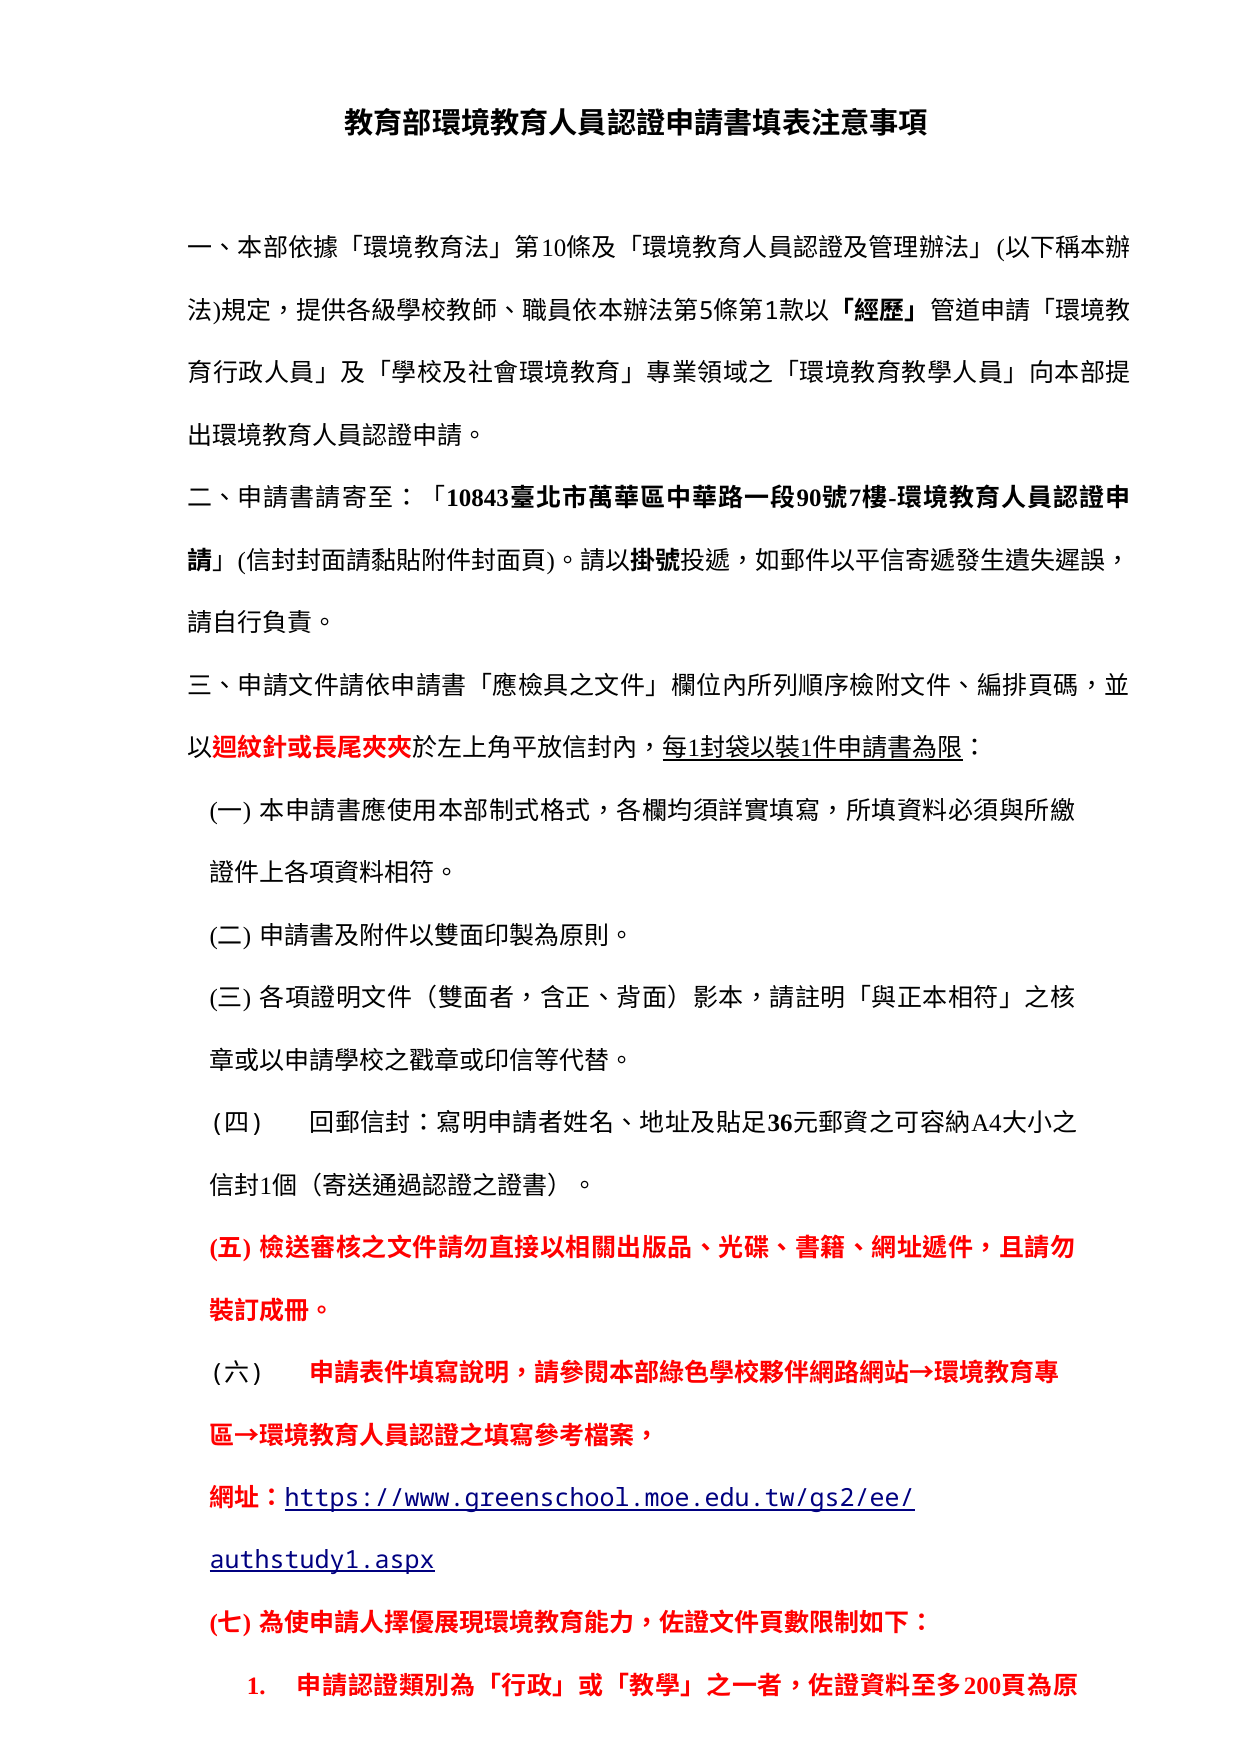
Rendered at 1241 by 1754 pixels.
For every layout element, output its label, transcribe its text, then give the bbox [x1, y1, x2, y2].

list 申請書請寄至：「10843臺北市萬華區中華路一段90號7樓-環境教育人員認證申請」(信封封面請黏貼附件封面頁)。請以掛號投遞，如郵件以平信寄遞發生遺失遲誤，請自行負責。 [187, 454, 1131, 642]
list 申請表件填寫說明，請參閱本部綠色學校夥伴網路網站→環境教育專區→環境教育人員認證之填寫參考檔案， [209, 1329, 1078, 1454]
text 網址：https://www.greenschool.moe.edu.tw/gs2/ee/authstudy1.aspx [209, 1454, 1078, 1579]
list 申請書及附件以雙面印製為原則。 [209, 892, 1078, 954]
list 各項證明文件（雙面者，含正、背面）影本，請註明「與正本相符」之核章或以申請學校之戳章或印信等代替。 [209, 954, 1078, 1079]
list 回郵信封：寫明申請者姓名、地址及貼足36元郵資之可容納A4大小之信封1個（寄送通過認證之證書）。 [209, 1079, 1078, 1204]
text 教育部環境教育人員認證申請書填表注意事項 [94, 79, 1078, 142]
list 本部依據「環境教育法」第10條及「環境教育人員認證及管理辦法」(以下稱本辦法)規定，提供各級學校教師、職員依本辦法第5條第1款以「經歷」管道申請「環境教育行政人員」及「學校及社會環境教育」專業領域之「環境教育教學人員」向本部提出環境教育人員認證申請。 [187, 204, 1131, 454]
list 申請認證類別為「行政」或「教學」之一者，佐證資料至多200頁為原則。 [247, 1642, 1078, 1704]
list 申請文件請依申請書「應檢具之文件」欄位內所列順序檢附文件、編排頁碼，並以迴紋針或長尾夾夾於左上角平放信封內，每1封袋以裝1件申請書為限： [187, 642, 1131, 767]
list 為使申請人擇優展現環境教育能力，佐證文件頁數限制如下： [209, 1579, 1078, 1642]
list 檢送審核之文件請勿直接以相關出版品、光碟、書籍、網址遞件，且請勿裝訂成冊。 [209, 1204, 1078, 1329]
list 本申請書應使用本部制式格式，各欄均須詳實填寫，所填資料必須與所繳證件上各項資料相符。 [209, 767, 1078, 892]
